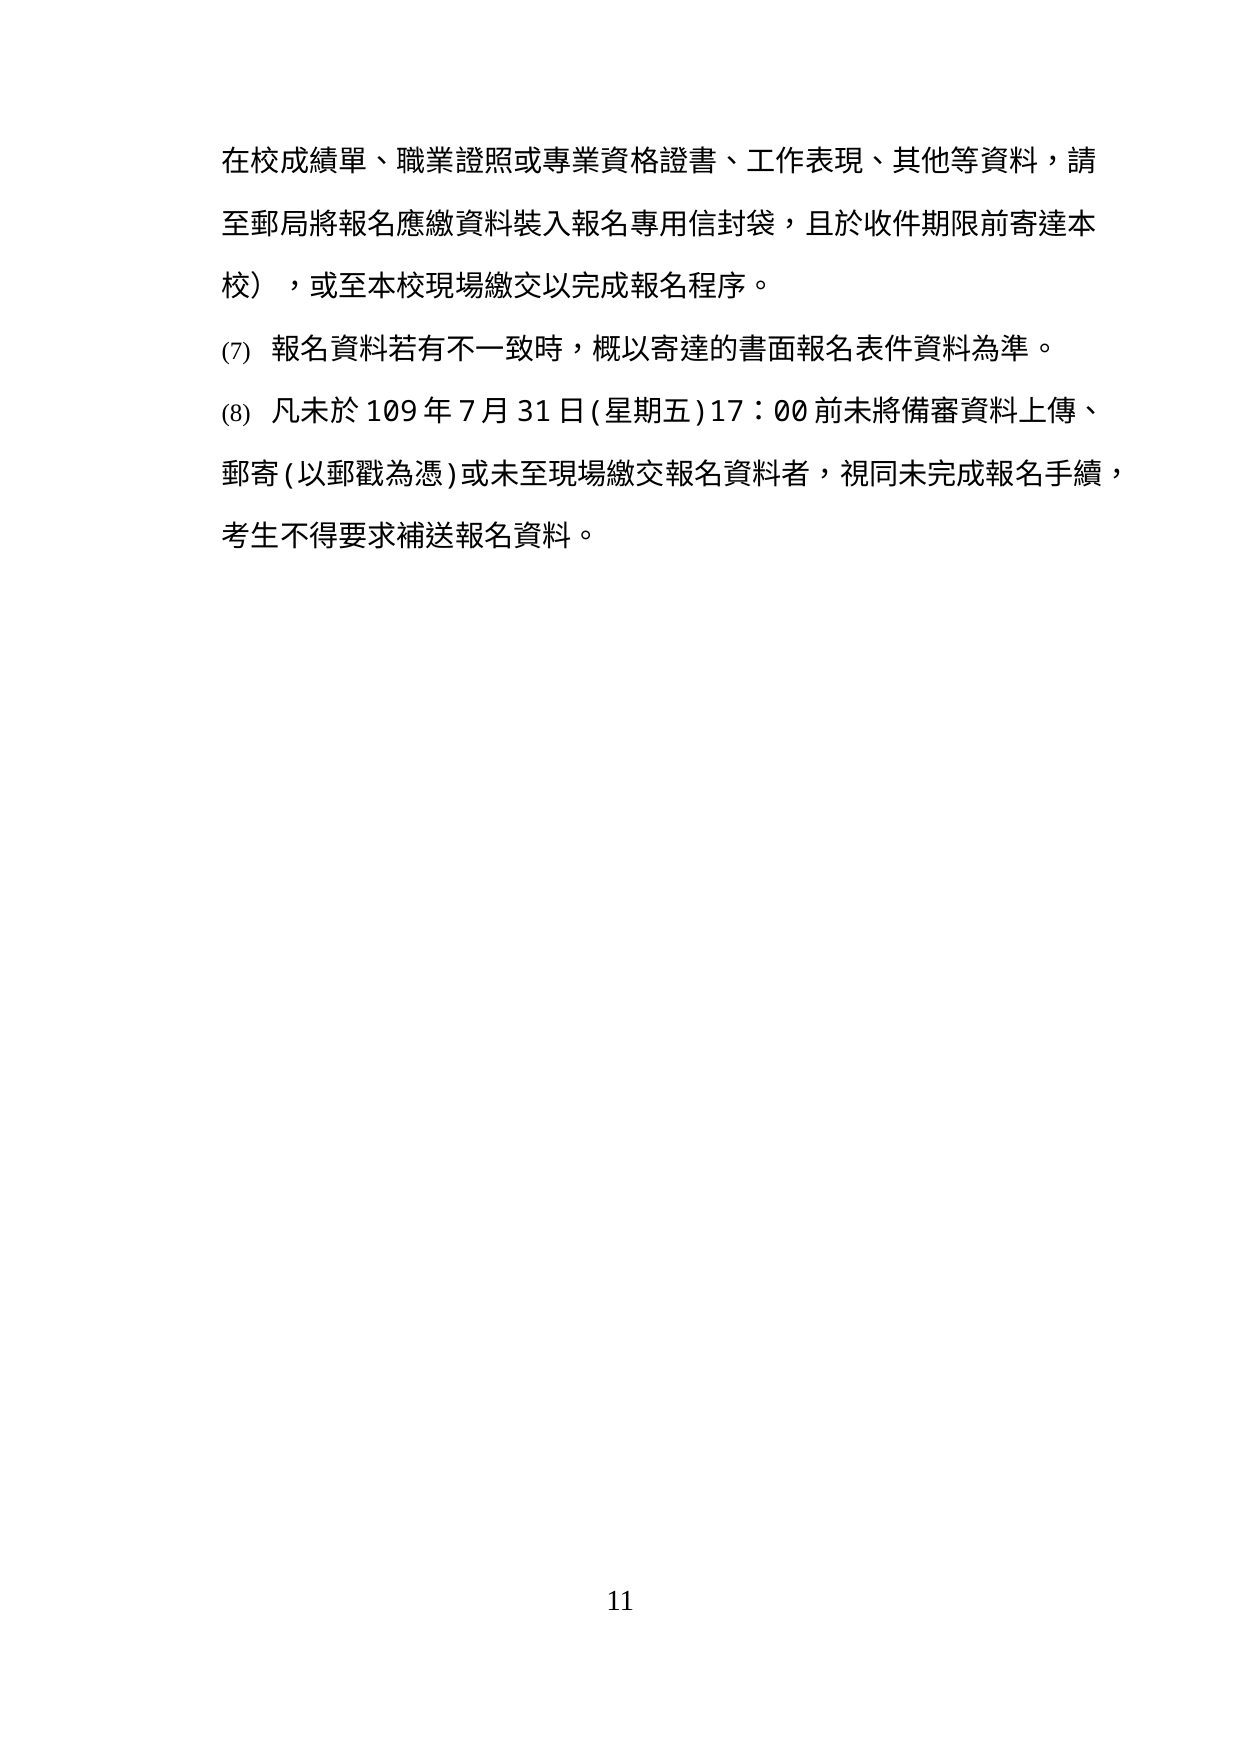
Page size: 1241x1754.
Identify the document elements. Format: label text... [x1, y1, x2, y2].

list 在校成績單、職業證照或專業資格證書、工作表現、其他等資料，請至郵局將報名應繳資料裝入報名專用信封袋，且於收件期限前寄達本校），或至本校現場繳交以完成報名程序。 [221, 117, 1122, 305]
list 凡未於109年7月31日(星期五)17：00前未將備審資料上傳、郵寄(以郵戳為憑)或未至現場繳交報名資料者，視同未完成報名手續，考生不得要求補送報名資料。 [221, 367, 1122, 555]
list 報名資料若有不一致時，概以寄達的書面報名表件資料為準。 [221, 305, 1122, 367]
